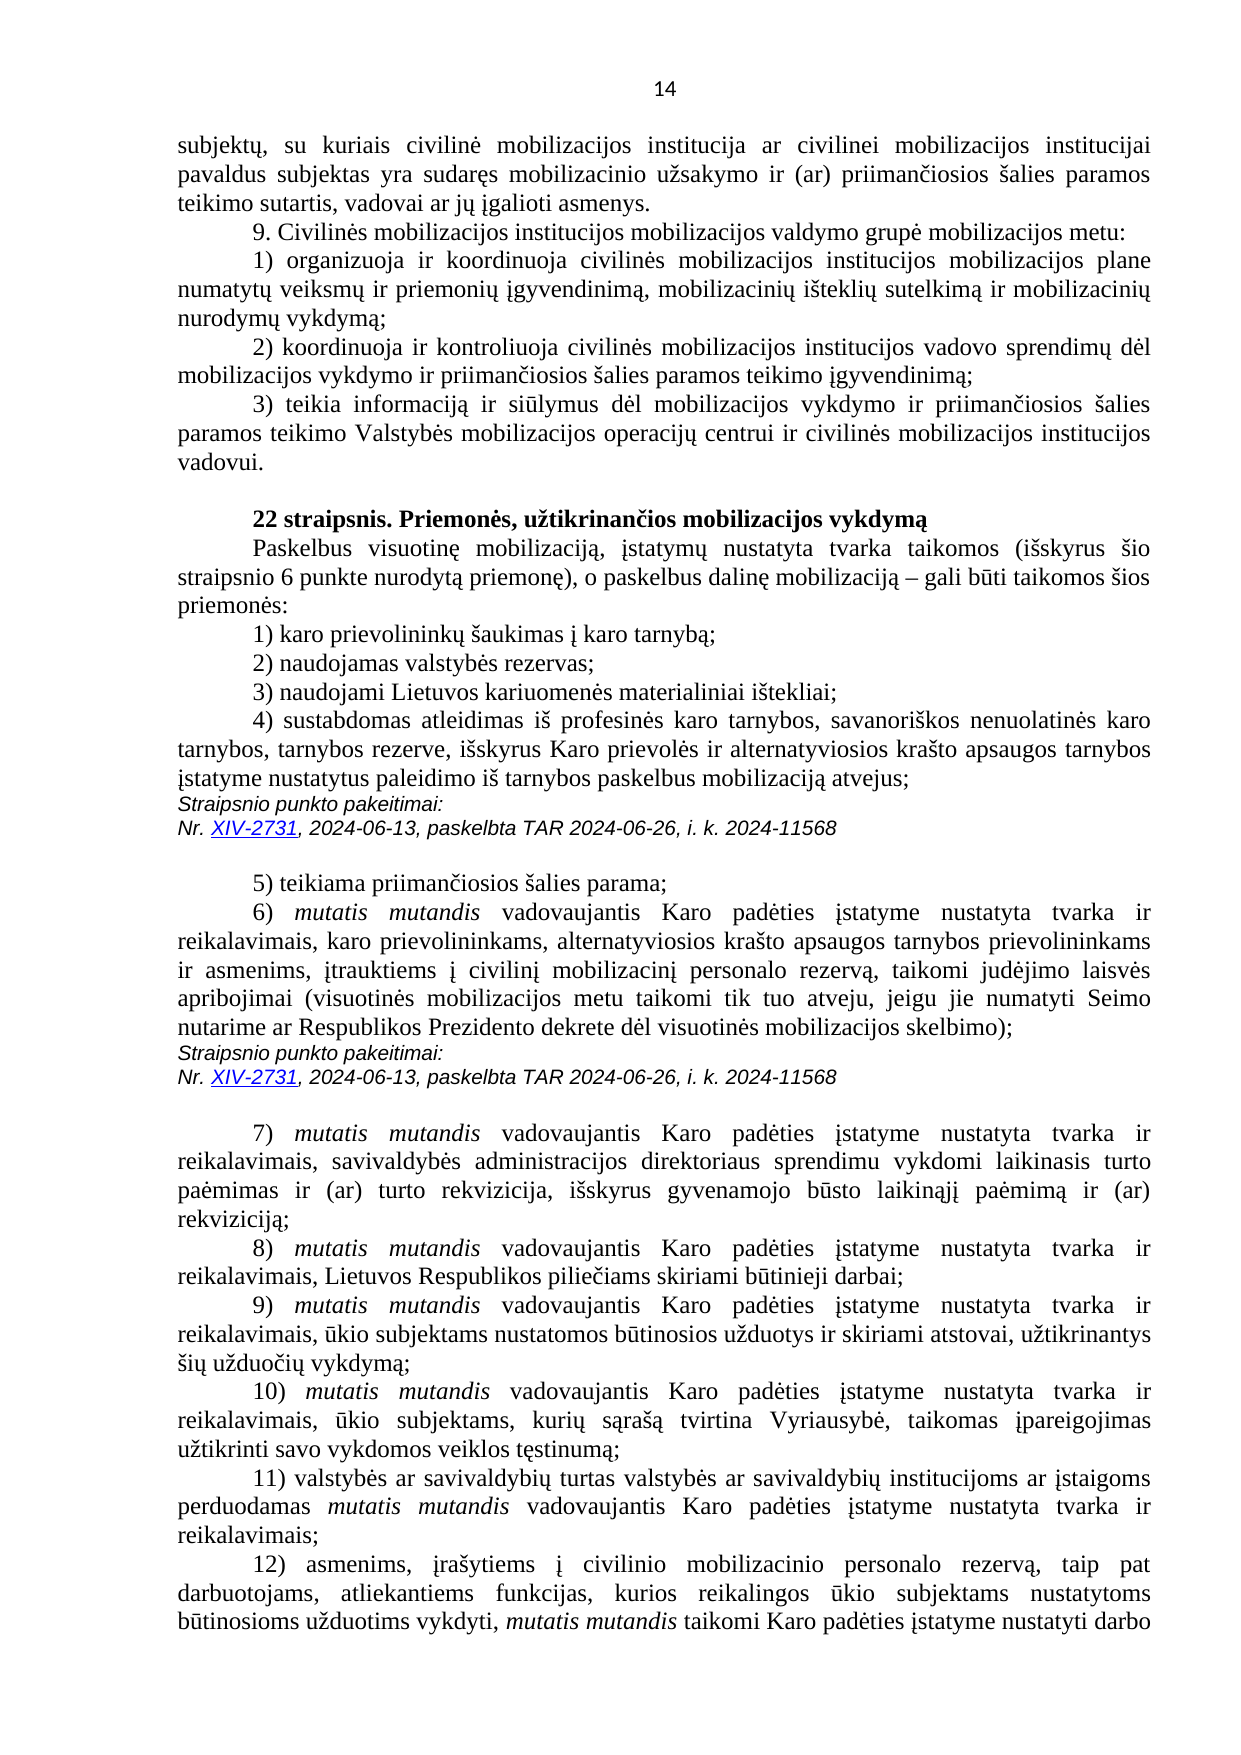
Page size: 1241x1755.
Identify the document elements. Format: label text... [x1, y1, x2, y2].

text 3) teikia informaciją ir siūlymus dėl mobilizacijos vykdymo ir priimančiosios šalies paramos teikimo Valstybės mobilizacijos operacijų centrui ir civilinės mobilizacijos institucijos vadovui. [177, 389, 1152, 476]
text 7) mutatis mutandis vadovaujantis Karo padėties įstatyme nustatyta tvarka ir reikalavimais, savivaldybės administracijos direktoriaus sprendimu vykdomi laikinasis turto paėmimas ir (ar) turto rekvizicija, išskyrus gyvenamojo būsto laikinąjį paėmimą ir (ar) rekviziciją; [177, 1118, 1152, 1233]
text Nr. XIV-2731, 2024-06-13, paskelbta TAR 2024-06-26, i. k. 2024-11568 [177, 1065, 1152, 1089]
text Nr. XIV-2731, 2024-06-13, paskelbta TAR 2024-06-26, i. k. 2024-11568 [177, 816, 1152, 840]
text 6) mutatis mutandis vadovaujantis Karo padėties įstatyme nustatyta tvarka ir reikalavimais, karo prievolininkams, alternatyviosios krašto apsaugos tarnybos prievolininkams ir asmenims, įtrauktiems į civilinį mobilizacinį personalo rezervą, taikomi judėjimo laisvės apribojimai (visuotinės mobilizacijos metu taikomi tik tuo atveju, jeigu jie numatyti Seimo nutarime ar Respublikos Prezidento dekrete dėl visuotinės mobilizacijos skelbimo); [177, 897, 1152, 1041]
text 3) naudojami Lietuvos kariuomenės materialiniai ištekliai; [177, 677, 1152, 706]
text Straipsnio punkto pakeitimai: [177, 792, 1152, 816]
text subjektų, su kuriais civilinė mobilizacijos institucija ar civilinei mobilizacijos institucijai pavaldus subjektas yra sudaręs mobilizacinio užsakymo ir (ar) priimančiosios šalies paramos teikimo sutartis, vadovai ar jų įgalioti asmenys. [177, 131, 1152, 217]
text 10) mutatis mutandis vadovaujantis Karo padėties įstatyme nustatyta tvarka ir reikalavimais, ūkio subjektams, kurių sąrašą tvirtina Vyriausybė, taikomas įpareigojimas užtikrinti savo vykdomos veiklos tęstinumą; [177, 1376, 1152, 1463]
text 2) naudojamas valstybės rezervas; [177, 648, 1152, 677]
text 1) organizuoja ir koordinuoja civilinės mobilizacijos institucijos mobilizacijos plane numatytų veiksmų ir priemonių įgyvendinimą, mobilizacinių išteklių sutelkimą ir mobilizacinių nurodymų vykdymą; [177, 246, 1152, 332]
text 9) mutatis mutandis vadovaujantis Karo padėties įstatyme nustatyta tvarka ir reikalavimais, ūkio subjektams nustatomos būtinosios užduotys ir skiriami atstovai, užtikrinantys šių užduočių vykdymą; [177, 1290, 1152, 1376]
text 12) asmenims, įrašytiems į civilinio mobilizacinio personalo rezervą, taip pat darbuotojams, atliekantiems funkcijas, kurios reikalingos ūkio subjektams nustatytoms būtinosioms užduotims vykdyti, mutatis mutandis taikomi Karo padėties įstatyme nustatyti darbo [177, 1549, 1152, 1635]
text 11) valstybės ar savivaldybių turtas valstybės ar savivaldybių institucijoms ar įstaigoms perduodamas mutatis mutandis vadovaujantis Karo padėties įstatyme nustatyta tvarka ir reikalavimais; [177, 1463, 1152, 1549]
text 22 straipsnis. Priemonės, užtikrinančios mobilizacijos vykdymą [177, 504, 1152, 533]
text 5) teikiama priimančiosios šalies parama; [177, 868, 1152, 897]
text 2) koordinuoja ir kontroliuoja civilinės mobilizacijos institucijos vadovo sprendimų dėl mobilizacijos vykdymo ir priimančiosios šalies paramos teikimo įgyvendinimą; [177, 332, 1152, 389]
text 1) karo prievolininkų šaukimas į karo tarnybą; [177, 619, 1152, 648]
text Straipsnio punkto pakeitimai: [177, 1041, 1152, 1065]
text 4) sustabdomas atleidimas iš profesinės karo tarnybos, savanoriškos nenuolatinės karo tarnybos, tarnybos rezerve, išskyrus Karo prievolės ir alternatyviosios krašto apsaugos tarnybos įstatyme nustatytus paleidimo iš tarnybos paskelbus mobilizaciją atvejus; [177, 706, 1152, 792]
text 8) mutatis mutandis vadovaujantis Karo padėties įstatyme nustatyta tvarka ir reikalavimais, Lietuvos Respublikos piliečiams skiriami būtinieji darbai; [177, 1233, 1152, 1290]
text Paskelbus visuotinę mobilizaciją, įstatymų nustatyta tvarka taikomos (išskyrus šio straipsnio 6 punkte nurodytą priemonę), o paskelbus dalinę mobilizaciją – gali būti taikomos šios priemonės: [177, 533, 1152, 619]
text 9. Civilinės mobilizacijos institucijos mobilizacijos valdymo grupė mobilizacijos metu: [177, 217, 1152, 246]
